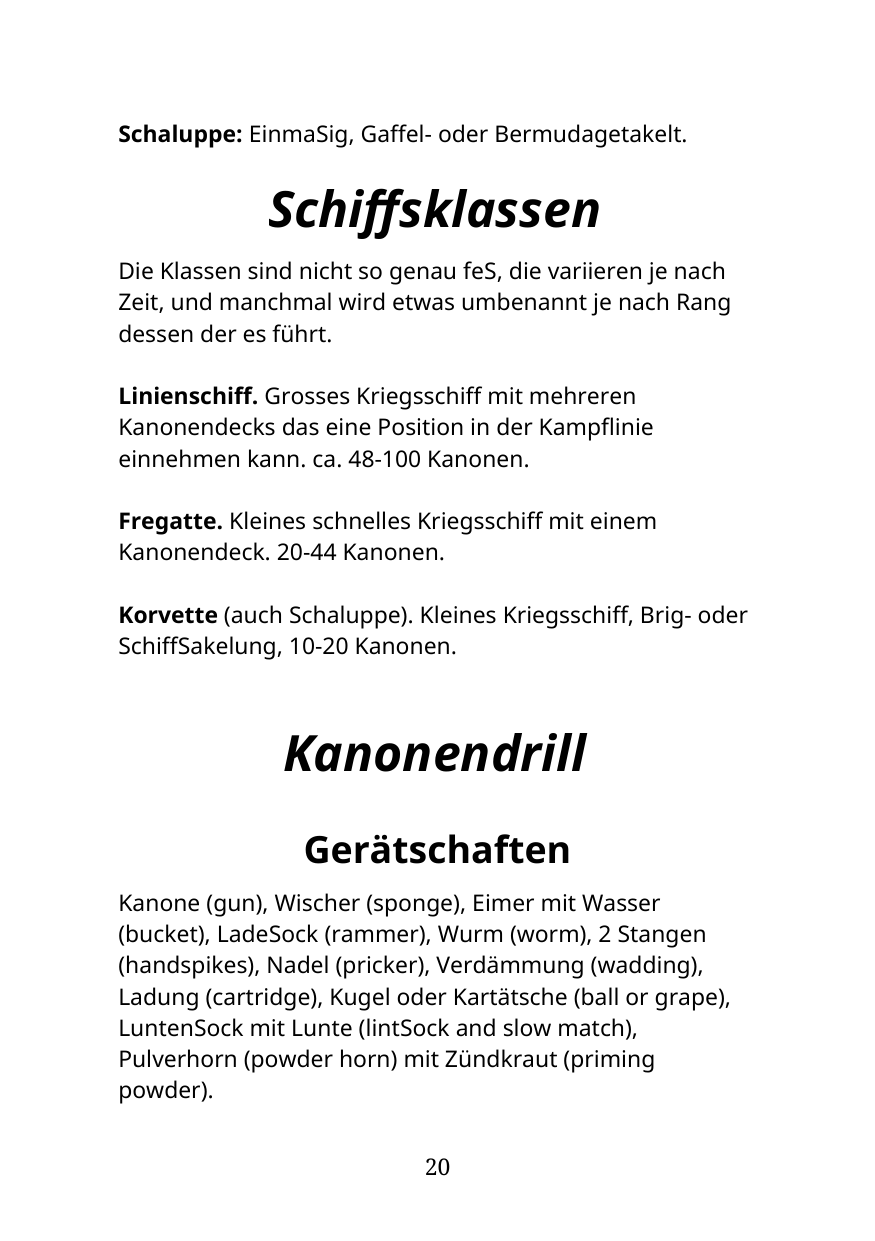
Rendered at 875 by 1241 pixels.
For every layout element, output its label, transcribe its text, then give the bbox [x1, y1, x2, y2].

subtitle Schiffsklassen [118, 174, 756, 242]
text Kanone (gun), Wischer (sponge), Eimer mit Wasser (bucket), Lade­Sock (rammer), Wurm (worm), 2 Stangen (handspikes), Nadel (pricker), Verdämmung (wadding), Ladung (cartridge), Kugel oder Kartätsche (ball or grape), LuntenSock mit Lunte (lintSock and slow match), Pulverhorn (powder horn) mit Zündkraut (priming powder). [118, 887, 756, 1105]
subtitle Gerätschaften [118, 823, 756, 874]
text Fregatte. Kleines schnelles Kriegsschiff mit einem Kanonendeck. 20-44 Kanonen. [118, 505, 756, 567]
subtitle Kanonendrill [118, 717, 756, 786]
text Korvette (auch Schaluppe). Kleines Kriegsschiff, Brig- oder Schiff­Sa­ke­lung, 10-20 Kanonen. [118, 599, 756, 661]
text Die Klassen sind nicht so genau feS, die variieren je nach Zeit, und manchmal wird etwas umbenannt je nach Rang dessen der es führt. [118, 255, 756, 349]
text Linienschiff. Grosses Kriegsschiff mit mehreren Kanonendecks das eine Position in der Kampflinie einnehmen kann. ca. 48-100 Kanonen. [118, 380, 756, 474]
text Schaluppe: EinmaSig, Gaffel- oder Bermudagetakelt. [118, 118, 756, 149]
